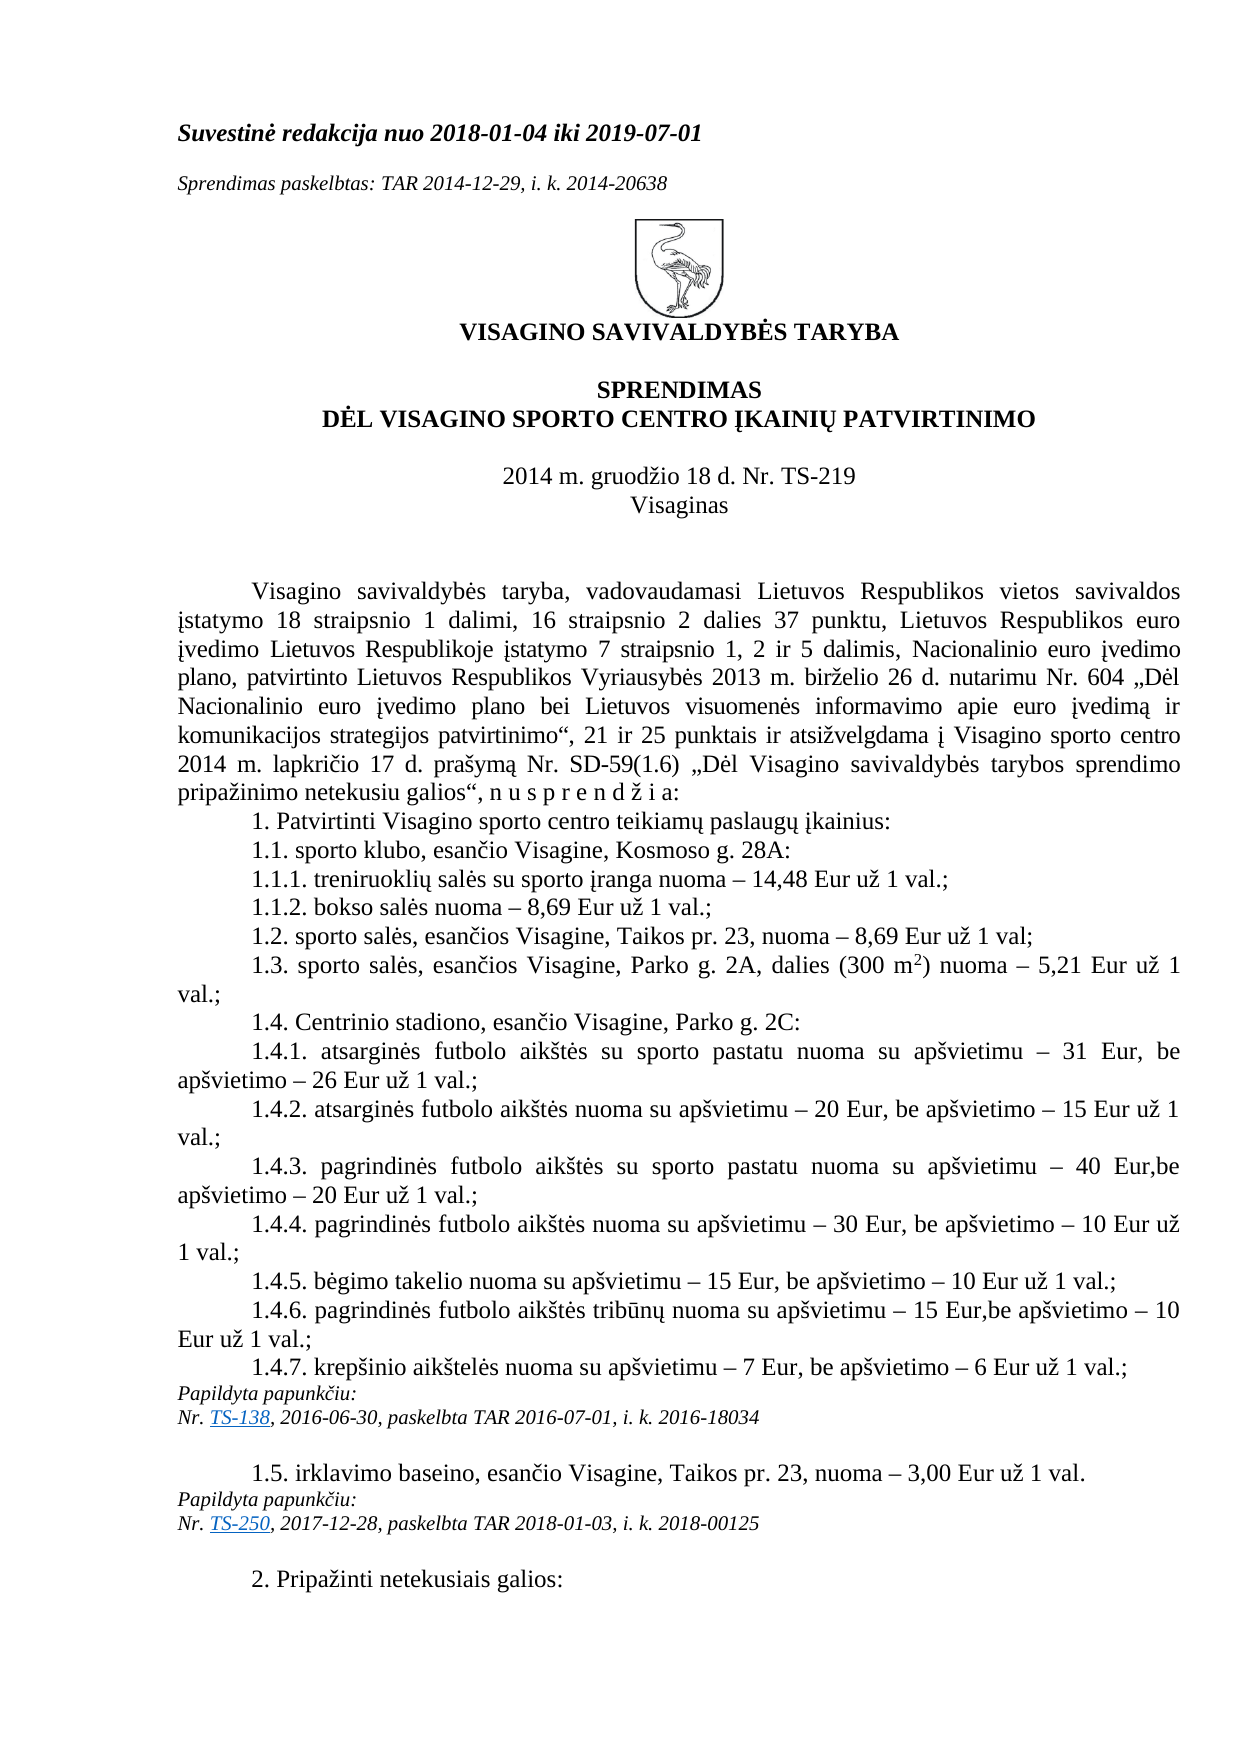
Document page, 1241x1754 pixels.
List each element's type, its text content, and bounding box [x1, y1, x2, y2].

text 1.4.6. pagrindinės futbolo aikštės tribūnų nuoma su apšvietimu – 15 Eur,be apšvietimo – 10 Eur už 1 val.; [177, 1295, 1181, 1352]
text DĖL VISAGINO SPORTO CENTRO ĮKAINIŲ PATVIRTINIMO [177, 404, 1181, 432]
text sprendimas [177, 375, 1181, 404]
text visagino savivaldybės taryba [177, 317, 1181, 346]
text 1.4.2. atsarginės futbolo aikštės nuoma su apšvietimu – 20 Eur, be apšvietimo – 15 Eur už 1 val.; [177, 1094, 1181, 1151]
text Visaginas [177, 490, 1181, 519]
text 1.4. Centrinio stadiono, esančio Visagine, Parko g. 2C: [177, 1007, 1181, 1036]
text 1.3. sporto salės, esančios Visagine, Parko g. 2A, dalies (300 m2) nuoma – 5,21 Eur už 1 val.; [177, 950, 1181, 1007]
text 1.4.7. krepšinio aikštelės nuoma su apšvietimu – 7 Eur, be apšvietimo – 6 Eur už 1 val.; [177, 1352, 1181, 1381]
text 1.1.1. treniruoklių salės su sporto įranga nuoma – 14,48 Eur už 1 val.; [177, 864, 1181, 892]
text 1.4.1. atsarginės futbolo aikštės su sporto pastatu nuoma su apšvietimu – 31 Eur, be apšvietimo – 26 Eur už 1 val.; [177, 1036, 1181, 1094]
text Papildyta papunkčiu: [177, 1487, 1181, 1511]
text 2014 m. gruodžio 18 d. Nr. TS-219 [177, 461, 1181, 490]
text Papildyta papunkčiu: [177, 1381, 1181, 1405]
text 1.4.5. bėgimo takelio nuoma su apšvietimu – 15 Eur, be apšvietimo – 10 Eur už 1 val.; [177, 1266, 1181, 1295]
text 1.1. sporto klubo, esančio Visagine, Kosmoso g. 28A: [177, 835, 1181, 864]
text Suvestinė redakcija nuo 2018-01-04 iki 2019-07-01 [177, 118, 1181, 147]
text 1.5. irklavimo baseino, esančio Visagine, Taikos pr. 23, nuoma – 3,00 Eur už 1 val. [177, 1458, 1181, 1487]
text 1.2. sporto salės, esančios Visagine, Taikos pr. 23, nuoma – 8,69 Eur už 1 val; [177, 921, 1181, 950]
text 1.1.2. bokso salės nuoma – 8,69 Eur už 1 val.; [177, 892, 1181, 921]
text 1.4.3. pagrindinės futbolo aikštės su sporto pastatu nuoma su apšvietimu – 40 Eur,be apšvietimo – 20 Eur už 1 val.; [177, 1151, 1181, 1209]
text 1.4.4. pagrindinės futbolo aikštės nuoma su apšvietimu – 30 Eur, be apšvietimo – 10 Eur už 1 val.; [177, 1209, 1181, 1266]
text Sprendimas paskelbtas: TAR 2014-12-29, i. k. 2014-20638 [177, 171, 1181, 195]
text Visagino savivaldybės taryba, vadovaudamasi Lietuvos Respublikos vietos savivaldos įstatymo 18 straipsnio 1 dalimi, 16 straipsnio 2 dalies 37 punktu, Lietuvos Respublikos euro įvedimo Lietuvos Respublikoje įstatymo 7 straipsnio 1, 2 ir 5 dalimis, Nacionalinio euro įvedimo plano, patvirtinto Lietuvos Respublikos Vyriausybės 2013 m. birželio 26 d. nutarimu Nr. 604 „Dėl Nacionalinio euro įvedimo plano bei Lietuvos visuomenės informavimo apie euro įvedimą ir komunikacijos strategijos patvirtinimo“, 21 ir 25 punktais ir atsižvelgdama į Visagino sporto centro 2014 m. lapkričio 17 d. prašymą Nr. SD-59(1.6) „Dėl Visagino savivaldybės tarybos sprendimo pripažinimo netekusiu galios“, n u s p r e n d ž i a: [177, 576, 1181, 806]
text 1. Patvirtinti Visagino sporto centro teikiamų paslaugų įkainius: [177, 806, 1181, 835]
text Nr. TS-250, 2017-12-28, paskelbta TAR 2018-01-03, i. k. 2018-00125 [177, 1511, 1181, 1535]
text 2. Pripažinti netekusiais galios: [177, 1564, 1181, 1592]
text Nr. TS-138, 2016-06-30, paskelbta TAR 2016-07-01, i. k. 2016-18034 [177, 1405, 1181, 1429]
